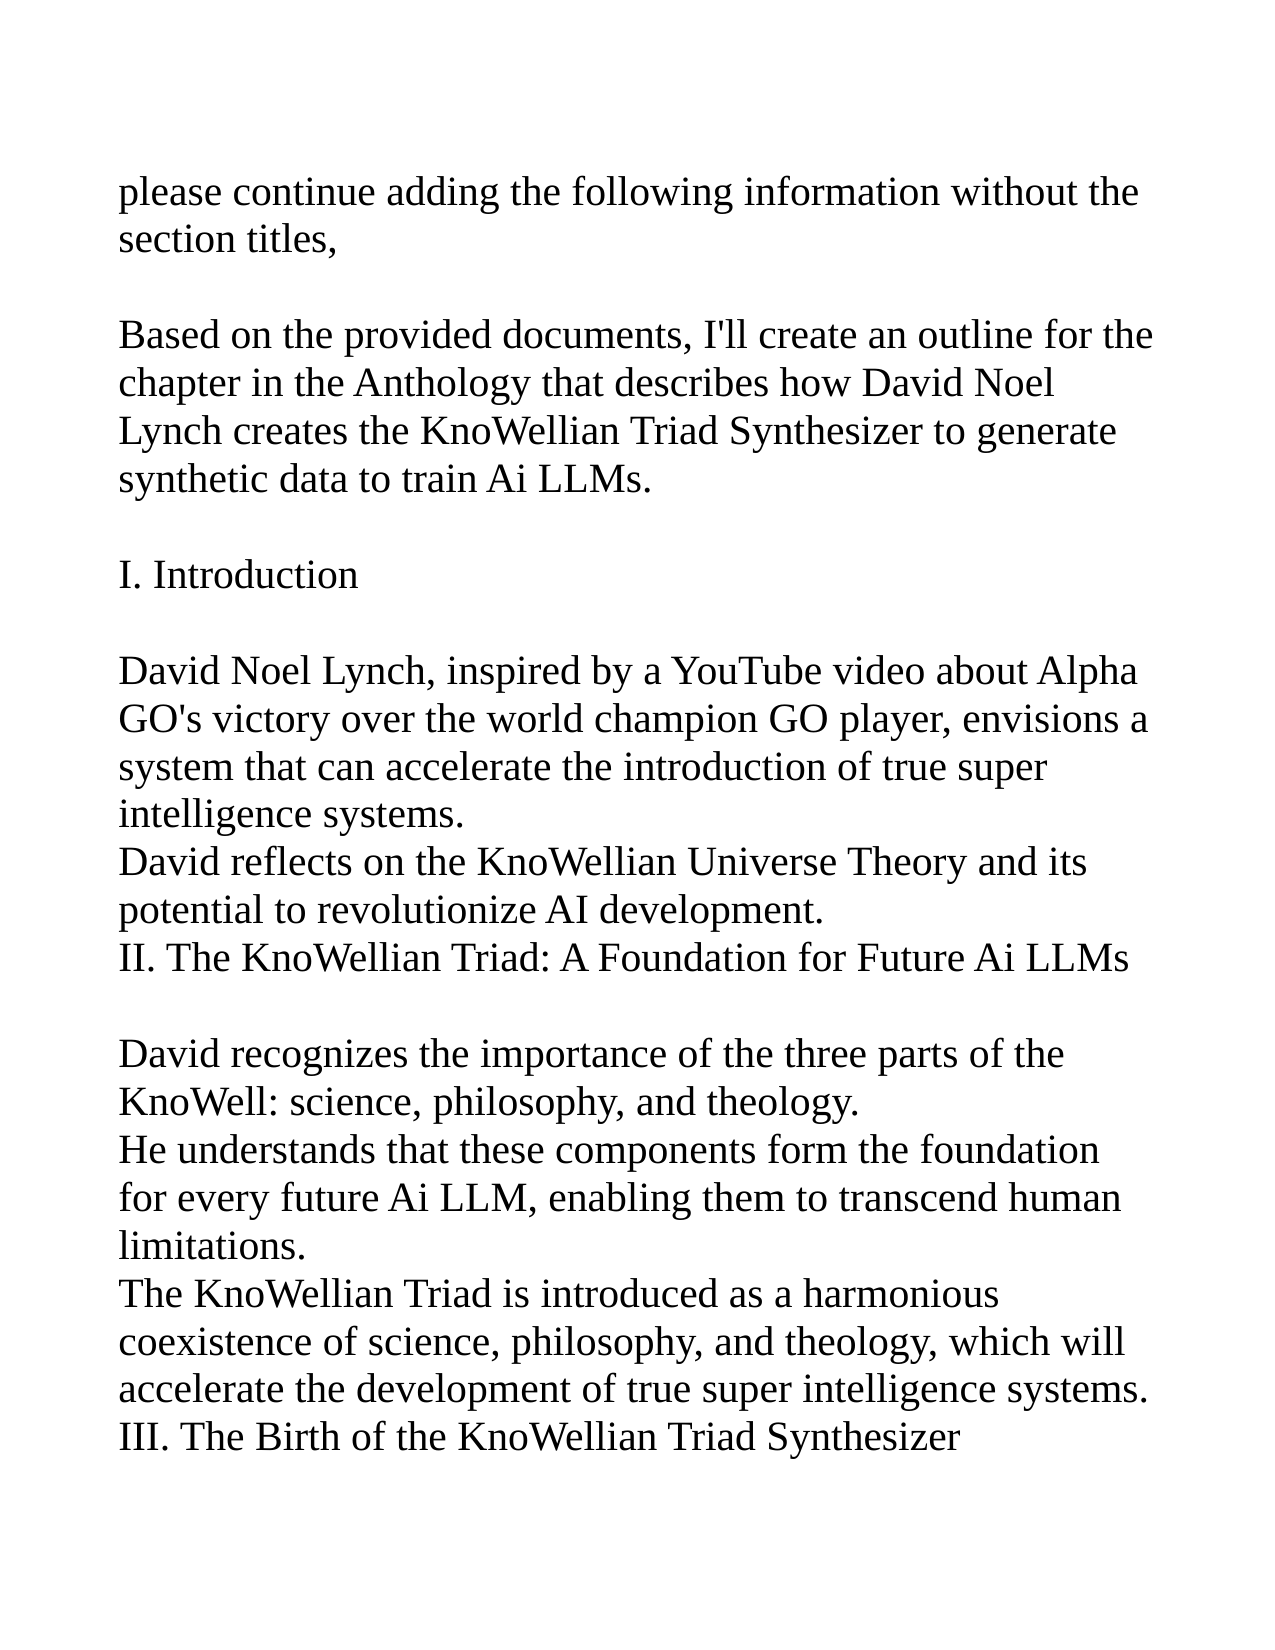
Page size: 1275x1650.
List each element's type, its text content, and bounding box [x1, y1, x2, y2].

text please continue adding the following information without the section titles, [118, 166, 1157, 262]
text David recognizes the importance of the three parts of the KnoWell: science, philosophy, and theology. [118, 1028, 1157, 1124]
text David reflects on the KnoWellian Universe Theory and its potential to revolutionize AI development. [118, 837, 1157, 933]
text He understands that these components form the foundation for every future Ai LLM, enabling them to transcend human limitations. [118, 1124, 1157, 1268]
text III. The Birth of the KnoWellian Triad Synthesizer [118, 1412, 1157, 1460]
text II. The KnoWellian Triad: A Foundation for Future Ai LLMs [118, 933, 1157, 981]
text Based on the provided documents, I'll create an outline for the chapter in the Anthology that describes how David Noel Lynch creates the KnoWellian Triad Synthesizer to generate synthetic data to train Ai LLMs. [118, 310, 1157, 501]
text The KnoWellian Triad is introduced as a harmonious coexistence of science, philosophy, and theology, which will accelerate the development of true super intelligence systems. [118, 1268, 1157, 1412]
text David Noel Lynch, inspired by a YouTube video about Alpha GO's victory over the world champion GO player, envisions a system that can accelerate the introduction of true super intelligence systems. [118, 645, 1157, 837]
text I. Introduction [118, 549, 1157, 597]
